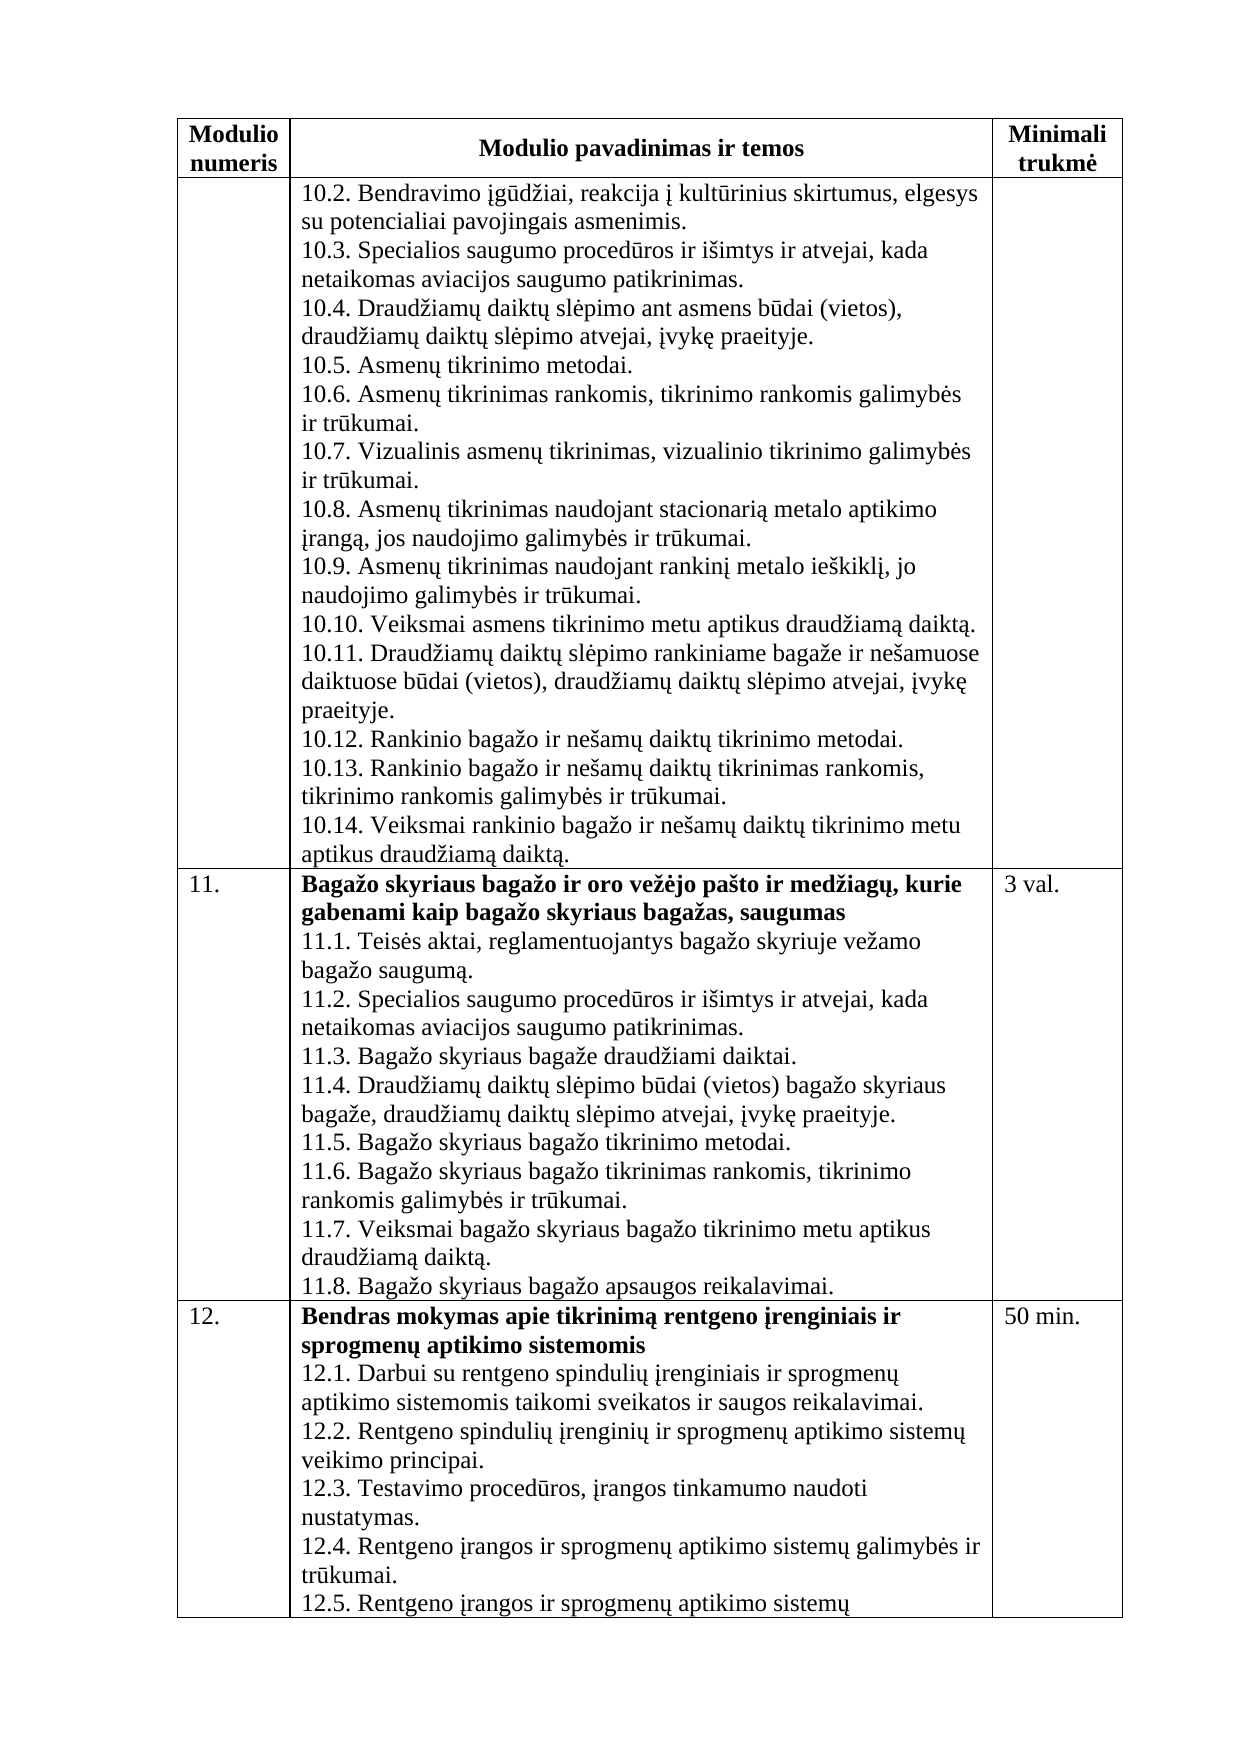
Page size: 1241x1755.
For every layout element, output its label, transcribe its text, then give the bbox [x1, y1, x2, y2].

table_cell 10.2. Bendravimo įgūdžiai, reakcija į kultūrinius skirtumus, elgesys su potencialiai pavojingais asmenimis. 10.3. Specialios saugumo procedūros ir išimtys ir atvejai, kada netaikomas aviacijos saugumo patikrinimas. 10.4. Draudžiamų daiktų slėpimo ant asmens būdai (vietos), draudžiamų daiktų slėpimo atvejai, įvykę praeityje. 10.5. Asmenų tikrinimo metodai. 10.6. Asmenų tikrinimas rankomis, tikrinimo rankomis galimybės ir trūkumai. 10.7. Vizualinis asmenų tikrinimas, vizualinio tikrinimo galimybės ir trūkumai. 10.8. Asmenų tikrinimas naudojant stacionarią metalo aptikimo įrangą, jos naudojimo galimybės ir trūkumai. 10.9. Asmenų tikrinimas naudojant rankinį metalo ieškiklį, jo naudojimo galimybės ir trūkumai. 10.10. Veiksmai asmens tikrinimo metu aptikus draudžiamą daiktą. 10.11. Draudžiamų daiktų slėpimo rankiniame bagaže ir nešamuose daiktuose būdai (vietos), draudžiamų daiktų slėpimo atvejai, įvykę praeityje. 10.12. Rankinio bagažo ir nešamų daiktų tikrinimo metodai. 10.13. Rankinio bagažo ir nešamų daiktų tikrinimas rankomis, tikrinimo rankomis galimybės ir trūkumai. 10.14. Veiksmai rankinio bagažo ir nešamų daiktų tikrinimo metu aptikus draudžiamą daiktą. [291, 178, 992, 868]
table_header Modulio numeris [178, 119, 289, 177]
table_cell [993, 178, 1122, 868]
table_cell [178, 178, 289, 868]
table_cell Bendras mokymas apie tikrinimą rentgeno įrenginiais ir sprogmenų aptikimo sistemomis 12.1. Darbui su rentgeno spindulių įrenginiais ir sprogmenų aptikimo sistemomis taikomi sveikatos ir saugos reikalavimai. 12.2. Rentgeno spindulių įrenginių ir sprogmenų aptikimo sistemų veikimo principai. 12.3. Testavimo procedūros, įrangos tinkamumo naudoti nustatymas. 12.4. Rentgeno įrangos ir sprogmenų aptikimo sistemų galimybės ir trūkumai. 12.5. Rentgeno įrangos ir sprogmenų aptikimo sistemų [291, 1301, 992, 1617]
table_header Minimali trukmė [993, 119, 1122, 177]
table_cell 11. [178, 869, 289, 1300]
table_cell 12. [178, 1301, 289, 1617]
table_header Modulio pavadinimas ir temos [291, 119, 992, 177]
table_cell 3 val. [993, 869, 1122, 1300]
table_cell Bagažo skyriaus bagažo ir oro vežėjo pašto ir medžiagų, kurie gabenami kaip bagažo skyriaus bagažas, saugumas 11.1. Teisės aktai, reglamentuojantys bagažo skyriuje vežamo bagažo saugumą. 11.2. Specialios saugumo procedūros ir išimtys ir atvejai, kada netaikomas aviacijos saugumo patikrinimas. 11.3. Bagažo skyriaus bagaže draudžiami daiktai. 11.4. Draudžiamų daiktų slėpimo būdai (vietos) bagažo skyriaus bagaže, draudžiamų daiktų slėpimo atvejai, įvykę praeityje. 11.5. Bagažo skyriaus bagažo tikrinimo metodai. 11.6. Bagažo skyriaus bagažo tikrinimas rankomis, tikrinimo rankomis galimybės ir trūkumai. 11.7. Veiksmai bagažo skyriaus bagažo tikrinimo metu aptikus draudžiamą daiktą. 11.8. Bagažo skyriaus bagažo apsaugos reikalavimai. [291, 869, 992, 1300]
table_cell 50 min. [993, 1301, 1122, 1617]
